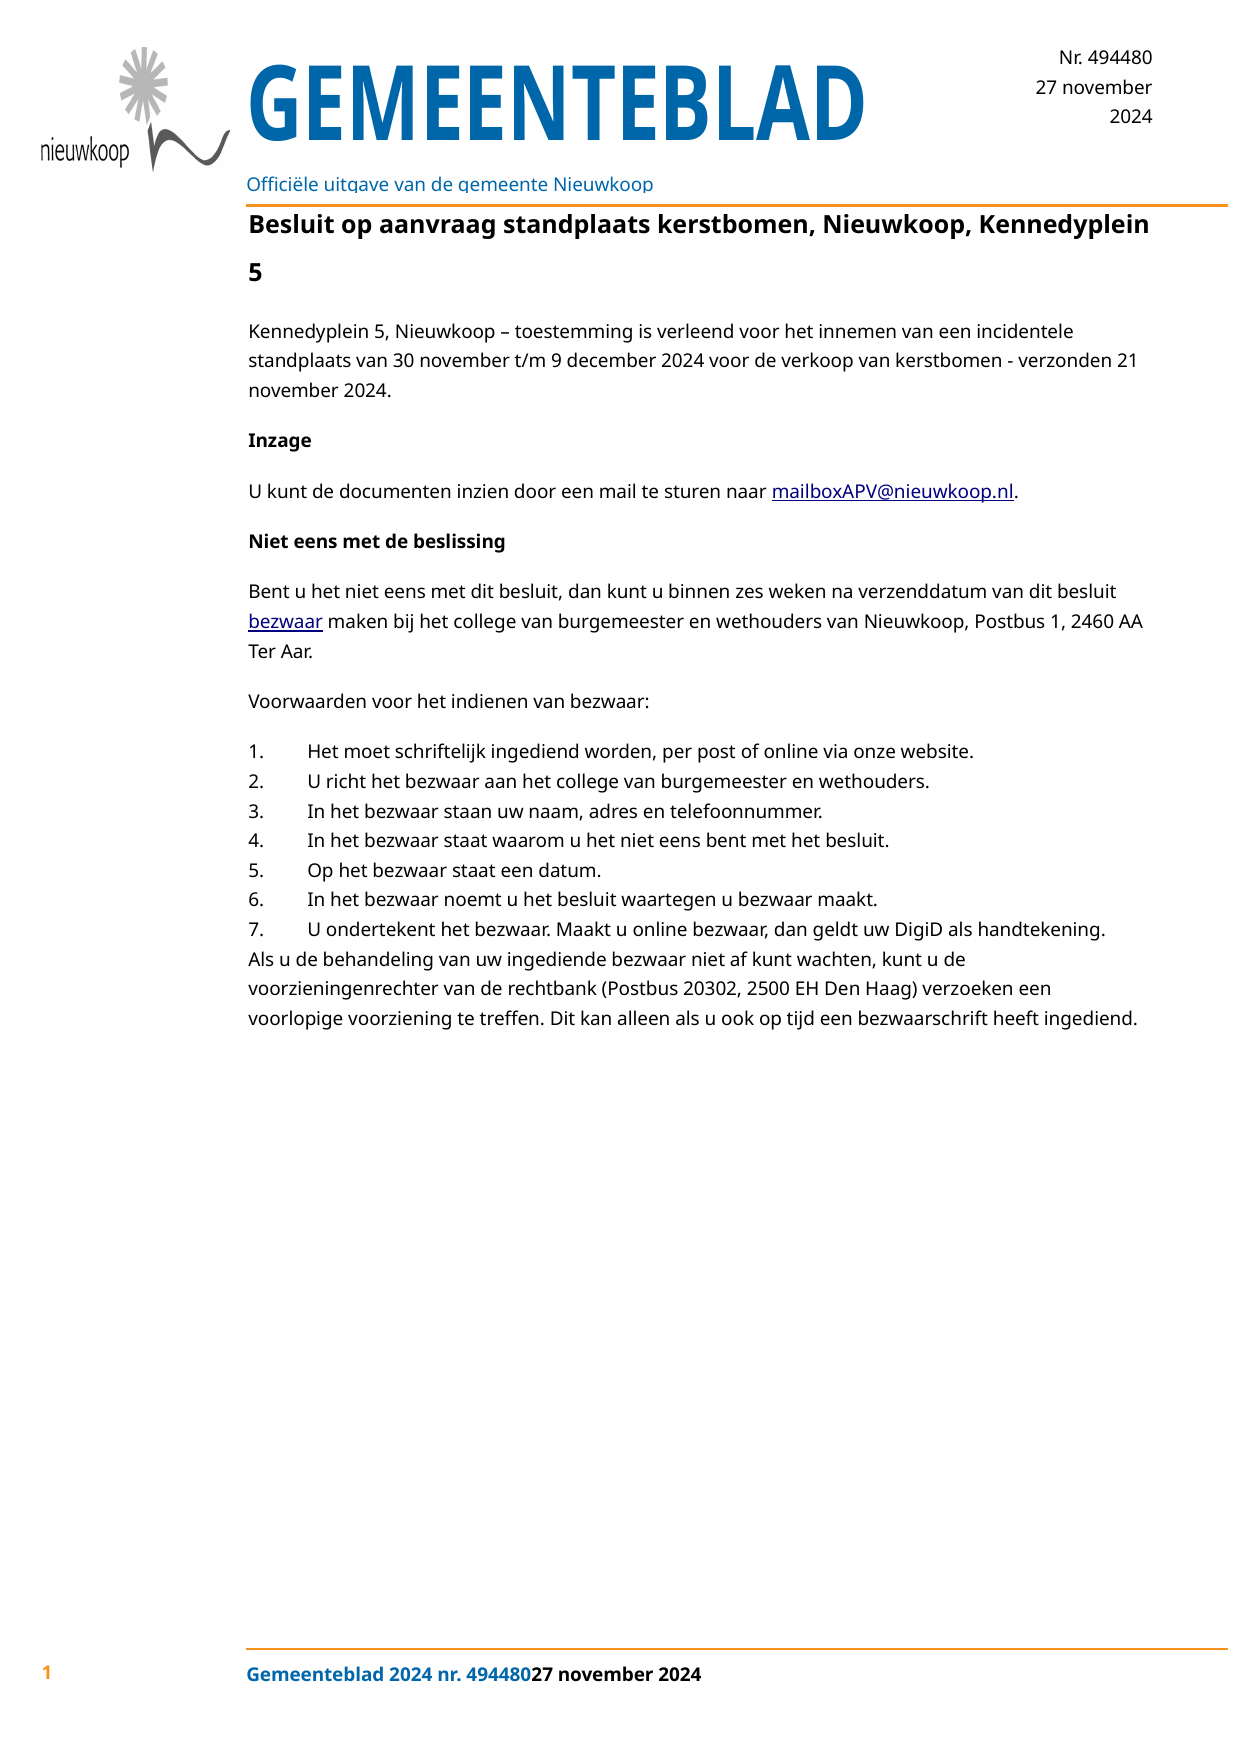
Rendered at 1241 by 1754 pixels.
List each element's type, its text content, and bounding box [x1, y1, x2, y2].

text Kennedyplein 5, Nieuwkoop – toestemming is verleend voor het innemen van een incidentele standplaats van 30 november t/m 9 december 2024 voor de verkoop van kerstbomen - verzonden 21 november 2024. [248, 318, 1152, 403]
list U richt het bezwaar aan het college van burgemeester en wethouders. [248, 768, 1152, 794]
text Bent u het niet eens met dit besluit, dan kunt u binnen zes weken na verzenddatum van dit besluit bezwaar maken bij het college van burgemeester en wethouders van Nieuwkoop, Postbus 1, 2460 AA Ter Aar. [248, 579, 1152, 664]
list In het bezwaar noemt u het besluit waartegen u bezwaar maakt. [248, 887, 1152, 912]
list In het bezwaar staan uw naam, adres en telefoonnummer. [248, 798, 1152, 824]
text Inzage [248, 427, 1152, 453]
text Besluit op aanvraag standplaats kerstbomen, Nieuwkoop, Kennedyplein 5 [248, 207, 1152, 288]
picture [41, 47, 231, 172]
text Niet eens met de beslissing [248, 528, 1152, 554]
list Op het bezwaar staat een datum. [248, 857, 1152, 883]
list U ondertekent het bezwaar. Maakt u online bezwaar, dan geldt uw DigiD als handtekening. [248, 916, 1152, 942]
list In het bezwaar staat waarom u het niet eens bent met het besluit. [248, 827, 1152, 853]
text Voorwaarden voor het indienen van bezwaar: [248, 688, 1152, 714]
text U kunt de documenten inzien door een mail te sturen naar mailboxAPV@nieuwkoop.nl. [248, 478, 1152, 504]
list Het moet schriftelijk ingediend worden, per post of online via onze website. [248, 739, 1152, 764]
text Als u de behandeling van uw ingediende bezwaar niet af kunt wachten, kunt u de voorzieningenrechter van de rechtbank (Postbus 20302, 2500 EH Den Haag) verzoeken een voorlopige voorziening te treffen. Dit kan alleen als u ook op tijd een bezwaarschrift heeft ingediend. [248, 946, 1152, 1031]
